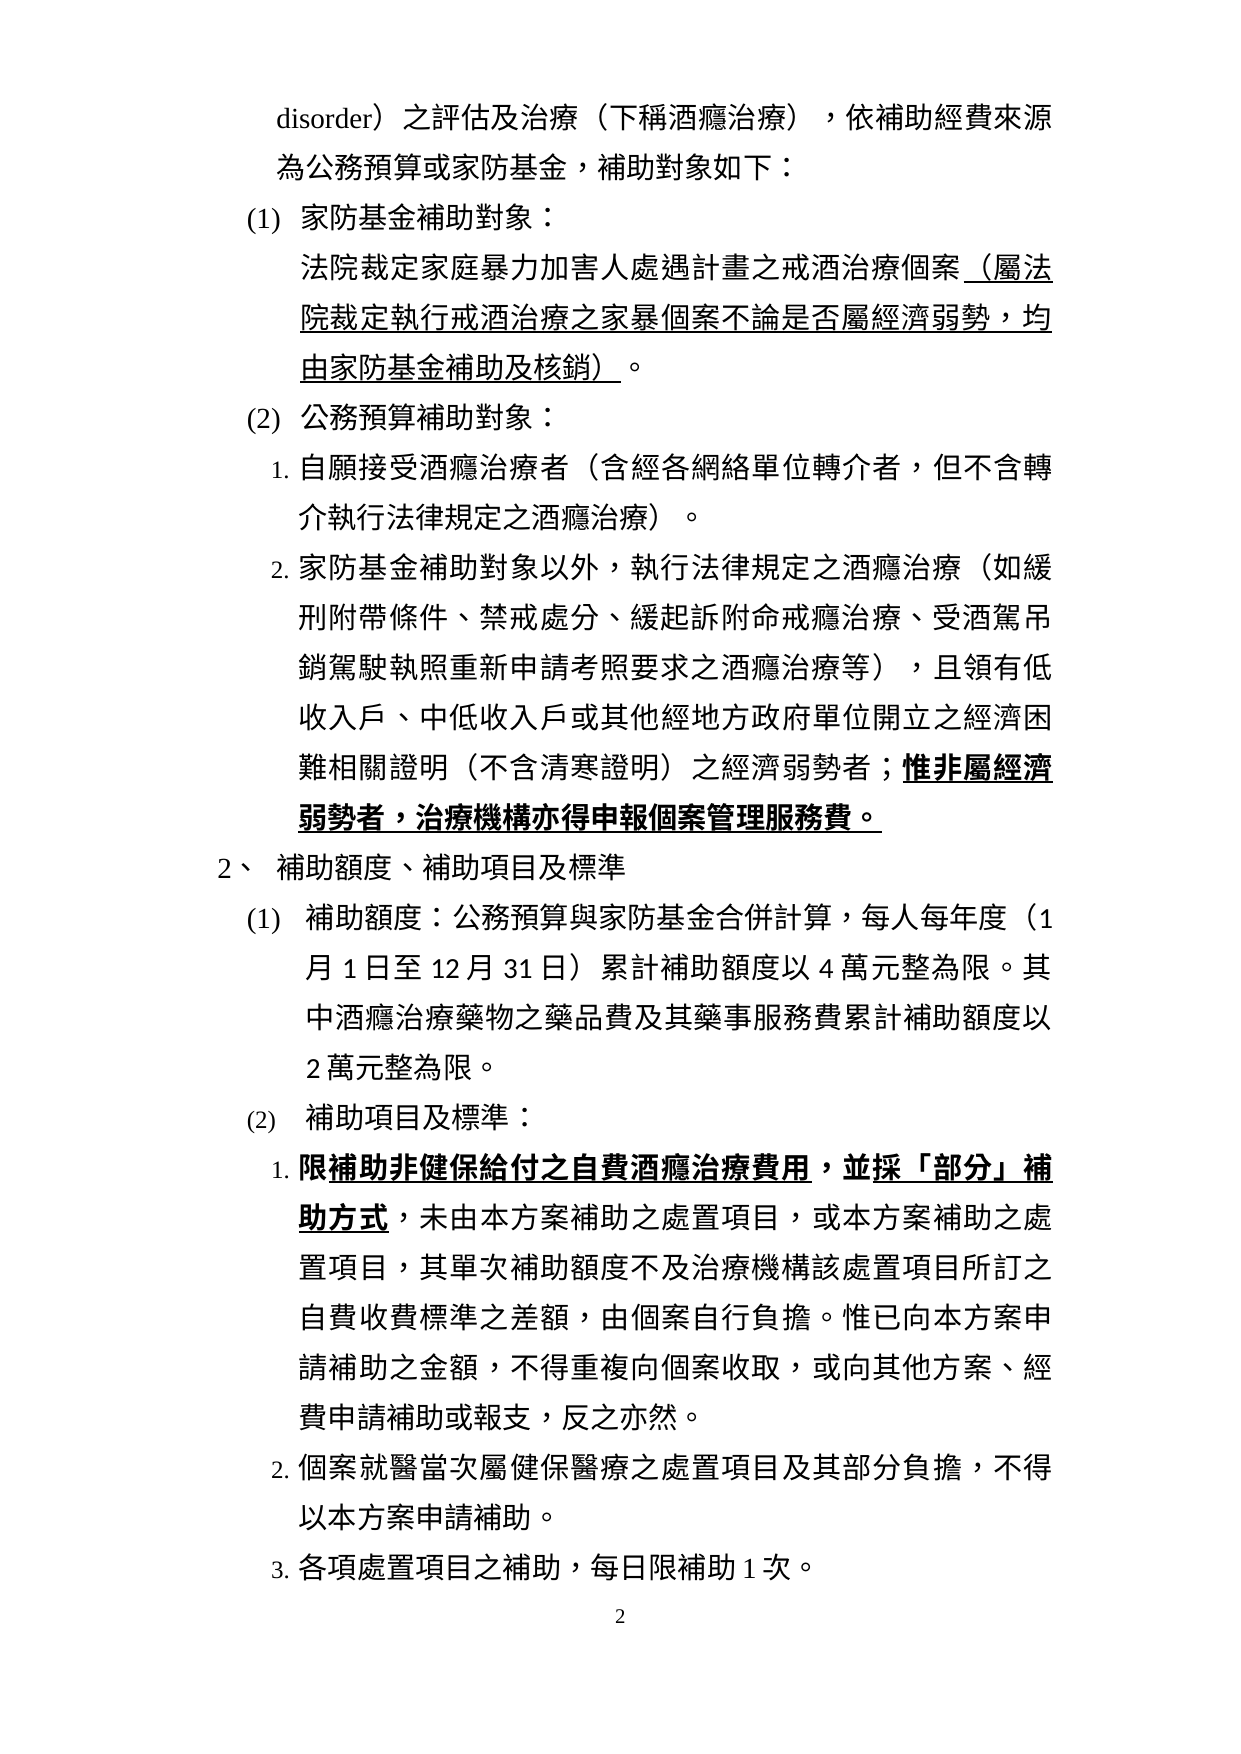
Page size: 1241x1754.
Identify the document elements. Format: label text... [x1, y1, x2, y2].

list 限補助非健保給付之自費酒癮治療費用，並採「部分」補助方式，未由本方案補助之處置項目，或本方案補助之處置項目，其單次補助額度不及治療機構該處置項目所訂之自費收費標準之差額，由個案自行負擔。惟已向本方案申請補助之金額，不得重複向個案收取，或向其他方案、經費申請補助或報支，反之亦然。 [271, 1139, 1053, 1439]
list 補助項目及標準： [247, 1089, 1053, 1139]
list 各項處置項目之補助，每日限補助1次。 [271, 1539, 1053, 1589]
list 補助額度、補助項目及標準 [217, 839, 1053, 889]
list 個案就醫當次屬健保醫療之處置項目及其部分負擔，不得以本方案申請補助。 [271, 1439, 1053, 1539]
list disorder）之評估及治療（下稱酒癮治療），依補助經費來源為公務預算或家防基金，補助對象如下： [217, 89, 1053, 189]
list 家防基金補助對象以外，執行法律規定之酒癮治療（如緩刑附帶條件、禁戒處分、緩起訴附命戒癮治療、受酒駕吊銷駕駛執照重新申請考照要求之酒癮治療等），且領有低收入戶、中低收入戶或其他經地方政府單位開立之經濟困難相關證明（不含清寒證明）之經濟弱勢者；惟非屬經濟弱勢者，治療機構亦得申報個案管理服務費。 [271, 539, 1053, 839]
text 法院裁定家庭暴力加害人處遇計畫之戒酒治療個案（屬法院裁定執行戒酒治療之家暴個案不論是否屬經濟弱勢，均由家防基金補助及核銷）。 [300, 239, 1053, 389]
list 家防基金補助對象： [247, 189, 1053, 239]
list 自願接受酒癮治療者（含經各網絡單位轉介者，但不含轉介執行法律規定之酒癮治療）。 [271, 439, 1053, 539]
list 公務預算補助對象： [247, 389, 1053, 439]
list 補助額度：公務預算與家防基金合併計算，每人每年度（1月1日至12月31日）累計補助額度以4萬元整為限。其中酒癮治療藥物之藥品費及其藥事服務費累計補助額度以2萬元整為限。 [247, 889, 1053, 1089]
